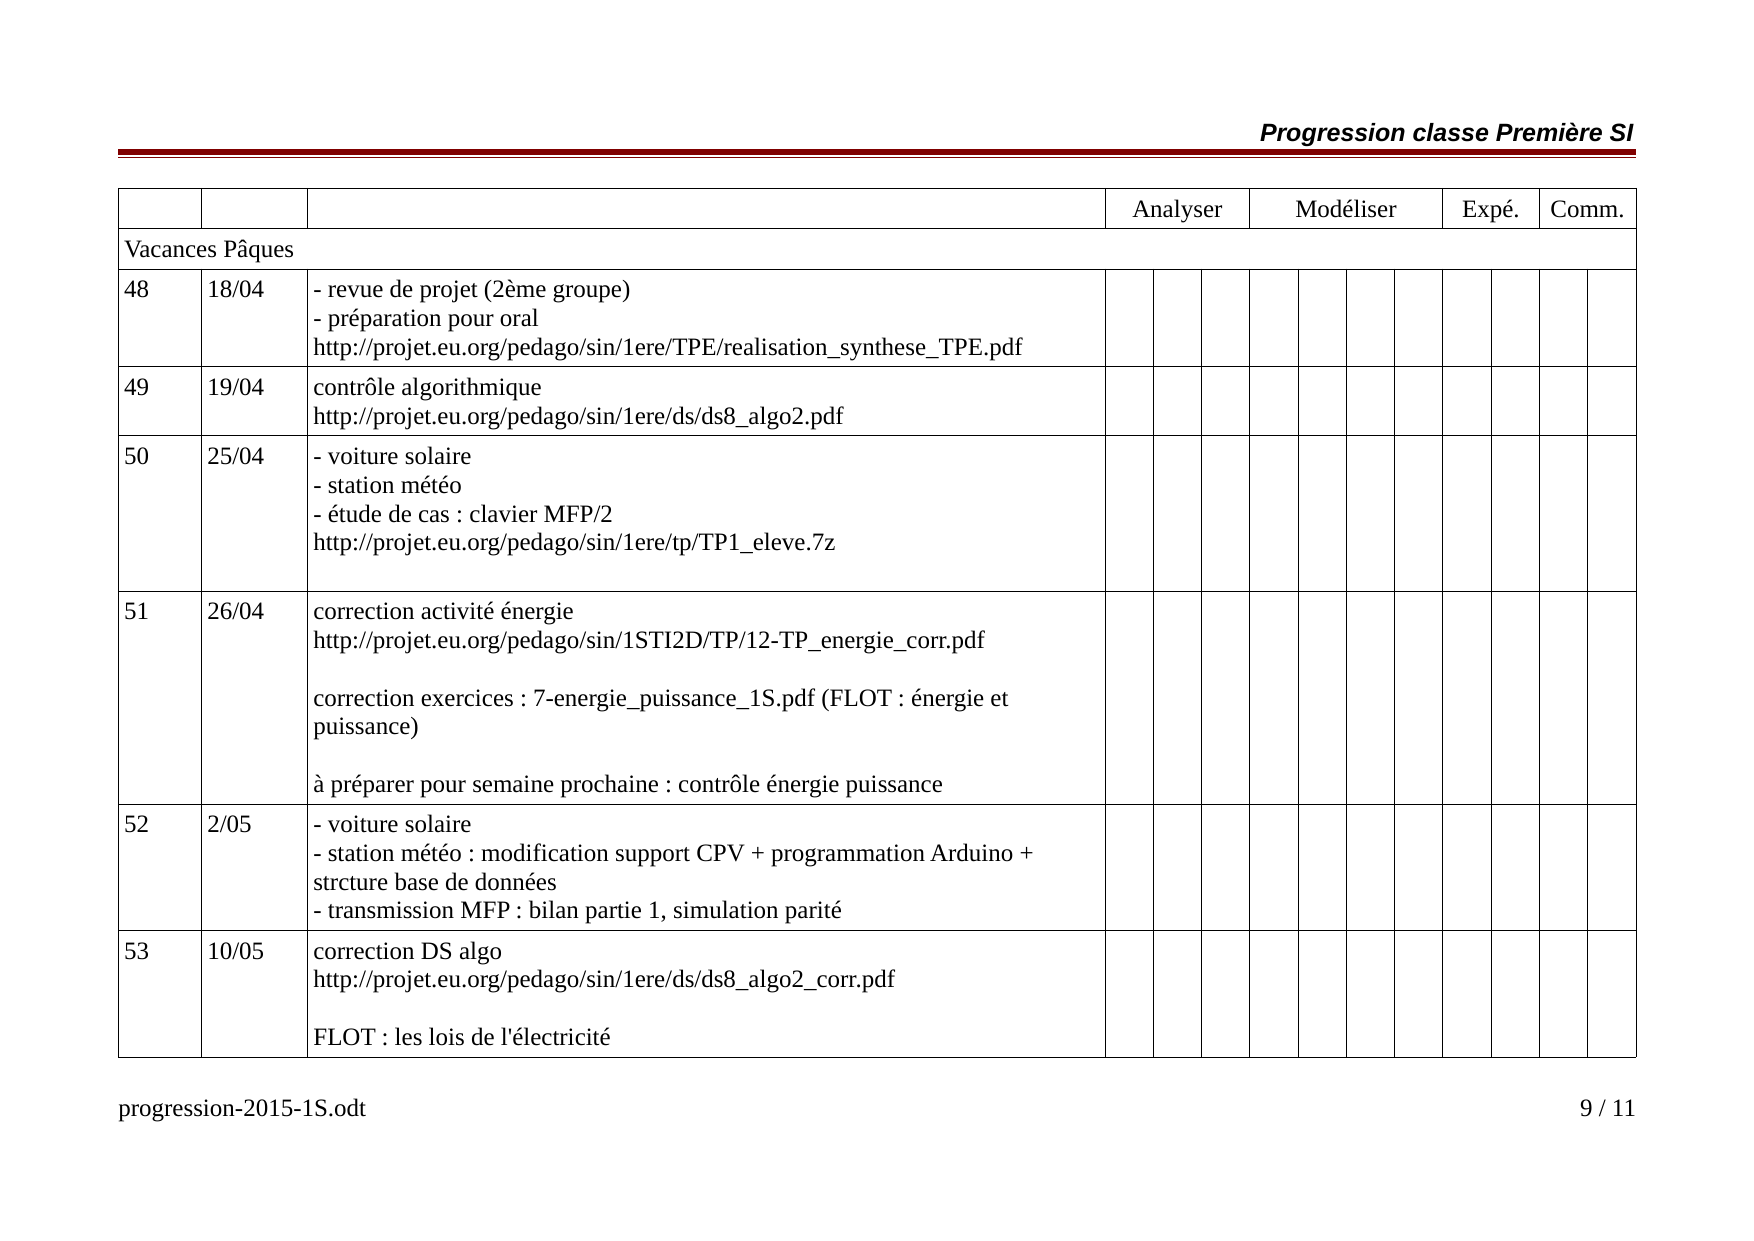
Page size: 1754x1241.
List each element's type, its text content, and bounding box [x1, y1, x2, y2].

table_cell [1347, 367, 1394, 435]
table_cell [1202, 592, 1249, 803]
table_cell contrôle algorithmique http://projet.eu.org/pedago/sin/1ere/ds/ds8_algo2.pdf [308, 367, 1105, 435]
table_cell [1540, 270, 1587, 366]
table_cell [1588, 270, 1636, 366]
table_cell [1588, 805, 1636, 930]
table_cell - voiture solaire - station météo : modification support CPV + programmation Arduino + strcture base de données - transmission MFP : bilan partie 1, simulation parité [308, 805, 1105, 930]
table_cell [1250, 436, 1298, 591]
table_cell 50 [119, 436, 201, 591]
table_cell [1347, 270, 1394, 366]
table_cell [1347, 592, 1394, 803]
table_cell [1540, 436, 1587, 591]
table_cell [1540, 367, 1587, 435]
table_cell [1443, 436, 1491, 591]
table_cell [1154, 931, 1201, 1057]
table_header Modéliser [1250, 189, 1442, 228]
table_cell correction DS algo http://projet.eu.org/pedago/sin/1ere/ds/ds8_algo2_corr.pdf FLOT : les lois de l'électricité [308, 931, 1105, 1057]
table_cell [1347, 805, 1394, 930]
table_cell [1347, 436, 1394, 591]
table_cell [1443, 931, 1491, 1057]
table_cell [1395, 931, 1442, 1057]
table_cell [1492, 270, 1539, 366]
table_cell [1299, 367, 1346, 435]
table_cell [1492, 805, 1539, 930]
table_cell [1299, 592, 1346, 803]
table_cell [1299, 805, 1346, 930]
table_cell 25/04 [202, 436, 307, 591]
table_cell 26/04 [202, 592, 307, 803]
table_header [119, 189, 201, 228]
table_cell 2/05 [202, 805, 307, 930]
table_cell [1443, 367, 1491, 435]
table_cell [1299, 931, 1346, 1057]
table_header Comm. [1540, 189, 1636, 228]
table_cell 48 [119, 270, 201, 366]
table_cell [1395, 592, 1442, 803]
table_cell [1106, 592, 1153, 803]
table_cell [1347, 931, 1394, 1057]
table_cell [1443, 592, 1491, 803]
table_cell [1443, 805, 1491, 930]
table_cell [1588, 436, 1636, 591]
table_cell [1106, 805, 1153, 930]
table_cell [1106, 270, 1153, 366]
table_cell [1540, 805, 1587, 930]
table_cell [1299, 270, 1346, 366]
table_cell [1588, 592, 1636, 803]
table_cell [1154, 270, 1201, 366]
table_cell [1154, 436, 1201, 591]
table_cell 10/05 [202, 931, 307, 1057]
table_cell [1492, 931, 1539, 1057]
table_cell - voiture solaire - station météo - étude de cas : clavier MFP/2 http://projet.eu.org/pedago/sin/1ere/tp/TP1_eleve.7z [308, 436, 1105, 591]
table_cell [1202, 436, 1249, 591]
table_header Expé. [1443, 189, 1539, 228]
table_cell [1106, 367, 1153, 435]
table_cell 52 [119, 805, 201, 930]
table_cell [1395, 270, 1442, 366]
table_cell correction activité énergie http://projet.eu.org/pedago/sin/1STI2D/TP/12-TP_energie_corr.pdf correction exercices : 7-energie_puissance_1S.pdf (FLOT : énergie et puissance) à préparer pour semaine prochaine : contrôle énergie puissance [308, 592, 1105, 803]
table_cell 51 [119, 592, 201, 803]
table_cell [1106, 931, 1153, 1057]
table_cell [1202, 805, 1249, 930]
table_header Analyser [1106, 189, 1249, 228]
table_cell [1202, 367, 1249, 435]
table_cell [1154, 367, 1201, 435]
table_cell [1443, 270, 1491, 366]
table_cell [1299, 436, 1346, 591]
table_cell [1154, 805, 1201, 930]
table_cell [1540, 592, 1587, 803]
table_cell [1492, 367, 1539, 435]
table_cell [1250, 931, 1298, 1057]
table_cell [1395, 436, 1442, 591]
table_cell [1250, 805, 1298, 930]
table_cell Vacances Pâques [119, 229, 1636, 268]
table_cell [1540, 931, 1587, 1057]
table_cell [1395, 805, 1442, 930]
table_cell 49 [119, 367, 201, 435]
table_cell [1250, 592, 1298, 803]
table_cell [1202, 270, 1249, 366]
table_cell [1492, 436, 1539, 591]
table_cell [1492, 592, 1539, 803]
table_cell [1154, 592, 1201, 803]
table_cell [1588, 931, 1636, 1057]
table_cell [1588, 367, 1636, 435]
table_cell [1395, 367, 1442, 435]
table_cell [1202, 931, 1249, 1057]
table_cell [1106, 436, 1153, 591]
table_cell - revue de projet (2ème groupe) - préparation pour oral http://projet.eu.org/pedago/sin/1ere/TPE/realisation_synthese_TPE.pdf [308, 270, 1105, 366]
table_header [202, 189, 307, 228]
table_cell [1250, 367, 1298, 435]
table_cell [1250, 270, 1298, 366]
table_cell 53 [119, 931, 201, 1057]
table_cell 19/04 [202, 367, 307, 435]
table_cell 18/04 [202, 270, 307, 366]
table_header [308, 189, 1105, 228]
